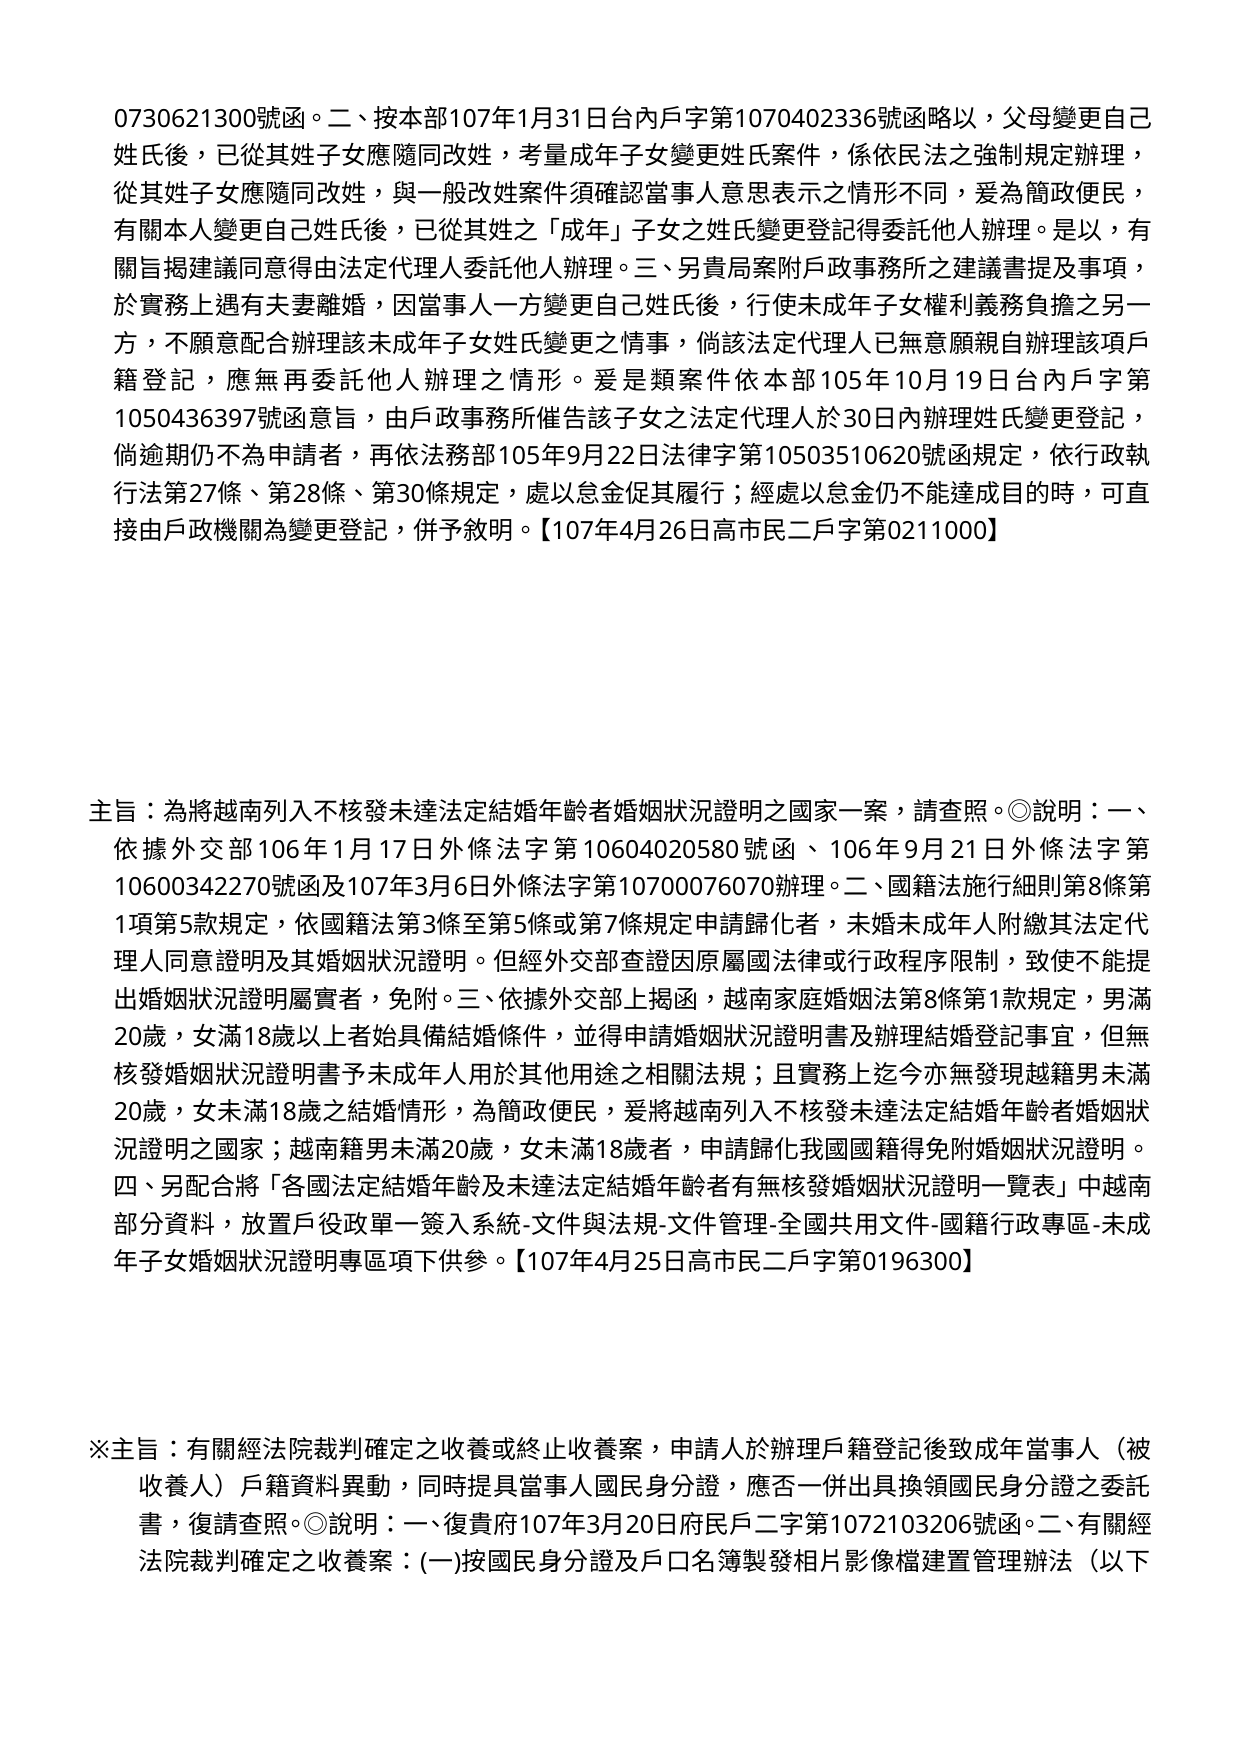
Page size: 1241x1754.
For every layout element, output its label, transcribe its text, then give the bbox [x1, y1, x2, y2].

text ※主旨：有關經法院裁判確定之收養或終止收養案，申請人於辦理戶籍登記後致成年當事人（被收養人）戶籍資料異動，同時提具當事人國民身分證，應否一併出具換領國民身分證之委託書，復請查照。◎說明：一、復貴府107年3月20日府民戶二字第1072103206號函。二、有關經法院裁判確定之收養案：(一)按國民身分證及戶口名簿製發相片影像檔建置管理辦法（以下簡稱管理辦法）第22條規定：「國民身分證記載方式如下：……六、父母姓名：依戶籍登記資料之父、母姓名記載。但收養關係存續中者，記載方式如下：……(二)由養父單獨收養者，父欄記載養父姓名，不加註「養」字及生父姓名，母欄劃記雙橫線如「＝」。但當事人申請加註生母姓名者，得不劃記雙橫線，並於母欄之「母」字前，人工加註「生」字。(三)由養母單獨收養者，母欄記載養母姓名，不加註「養」字及生母姓名，父欄劃記雙橫線如「＝」。但當事人申請加註生父姓名者，得不劃記雙橫線，並於父欄之「父」字前，人工加註「生」字。……。」(二)次查申請收養登記應備養子女從姓約定書，該約定書僅約定養子女從姓事宜，尚未明定上揭父母姓名記載方式。如養父或養母單獨收養時，考量成年被收養人已有完全行為能力，能獨立為有效之意思表示，為免衍生當事人之爭議，仍須提具成年被收養人出具之委託書換領國民身分證，並載明國民身分證父母欄之記載方式。至養父母共同收養時，依管理辦法規定，國民身分證之父母欄係記載養父母姓名，並無爭議，且其既已交付國民身分證，視為有委託之意思，得由申請人同時申請換證。三、有關經法院裁判確定之終止收養案：按民法第1083條規定，養子女自收養關係終止時起，回復其本姓。收養人於辦理該成年人之終止收養登記、改姓（回復本姓）登記，以及國民身分證之父母欄應記載生父母姓名均無爭議，如成年被終止收養人已交付國民身分證，視為有委託之意思，得由申請人同時申請換證。【107年4月17日高市民二戶字第0191500】 [89, 1429, 1152, 1579]
text 0730621300號函。二、按本部107年1月31日台內戶字第1070402336號函略以，父母變更自己姓氏後，已從其姓子女應隨同改姓，考量成年子女變更姓氏案件，係依民法之強制規定辦理，從其姓子女應隨同改姓，與一般改姓案件須確認當事人意思表示之情形不同，爰為簡政便民，有關本人變更自己姓氏後，已從其姓之「成年」子女之姓氏變更登記得委託他人辦理。是以，有關旨揭建議同意得由法定代理人委託他人辦理。三、另貴局案附戶政事務所之建議書提及事項，於實務上遇有夫妻離婚，因當事人一方變更自己姓氏後，行使未成年子女權利義務負擔之另一方，不願意配合辦理該未成年子女姓氏變更之情事，倘該法定代理人已無意願親自辦理該項戶籍登記，應無再委託他人辦理之情形。爰是類案件依本部105年10月19日台內戶字第1050436397號函意旨，由戶政事務所催告該子女之法定代理人於30日內辦理姓氏變更登記，倘逾期仍不為申請者，再依法務部105年9月22日法律字第10503510620號函規定，依行政執行法第27條、第28條、第30條規定，處以怠金促其履行；經處以怠金仍不能達成目的時，可直接由戶政機關為變更登記，併予敘明。【107年4月26日高市民二戶字第0211000】 [89, 97, 1152, 547]
text 主旨：為將越南列入不核發未達法定結婚年齡者婚姻狀況證明之國家一案，請查照。◎說明：一、依據外交部106年1月17日外條法字第10604020580號函、106年9月21日外條法字第10600342270號函及107年3月6日外條法字第10700076070辦理。二、國籍法施行細則第8條第1項第5款規定，依國籍法第3條至第5條或第7條規定申請歸化者，未婚未成年人附繳其法定代理人同意證明及其婚姻狀況證明。但經外交部查證因原屬國法律或行政程序限制，致使不能提出婚姻狀況證明屬實者，免附。三、依據外交部上揭函，越南家庭婚姻法第8條第1款規定，男滿20歲，女滿18歲以上者始具備結婚條件，並得申請婚姻狀況證明書及辦理結婚登記事宜，但無核發婚姻狀況證明書予未成年人用於其他用途之相關法規；且實務上迄今亦無發現越籍男未滿20歲，女未滿18歲之結婚情形，為簡政便民，爰將越南列入不核發未達法定結婚年齡者婚姻狀況證明之國家；越南籍男未滿20歲，女未滿18歲者，申請歸化我國國籍得免附婚姻狀況證明。四、另配合將「各國法定結婚年齡及未達法定結婚年齡者有無核發婚姻狀況證明一覽表」中越南部分資料，放置戶役政單一簽入系統-文件與法規-文件管理-全國共用文件-國籍行政專區-未成年子女婚姻狀況證明專區項下供參。【107年4月25日高市民二戶字第0196300】 [89, 791, 1152, 1279]
